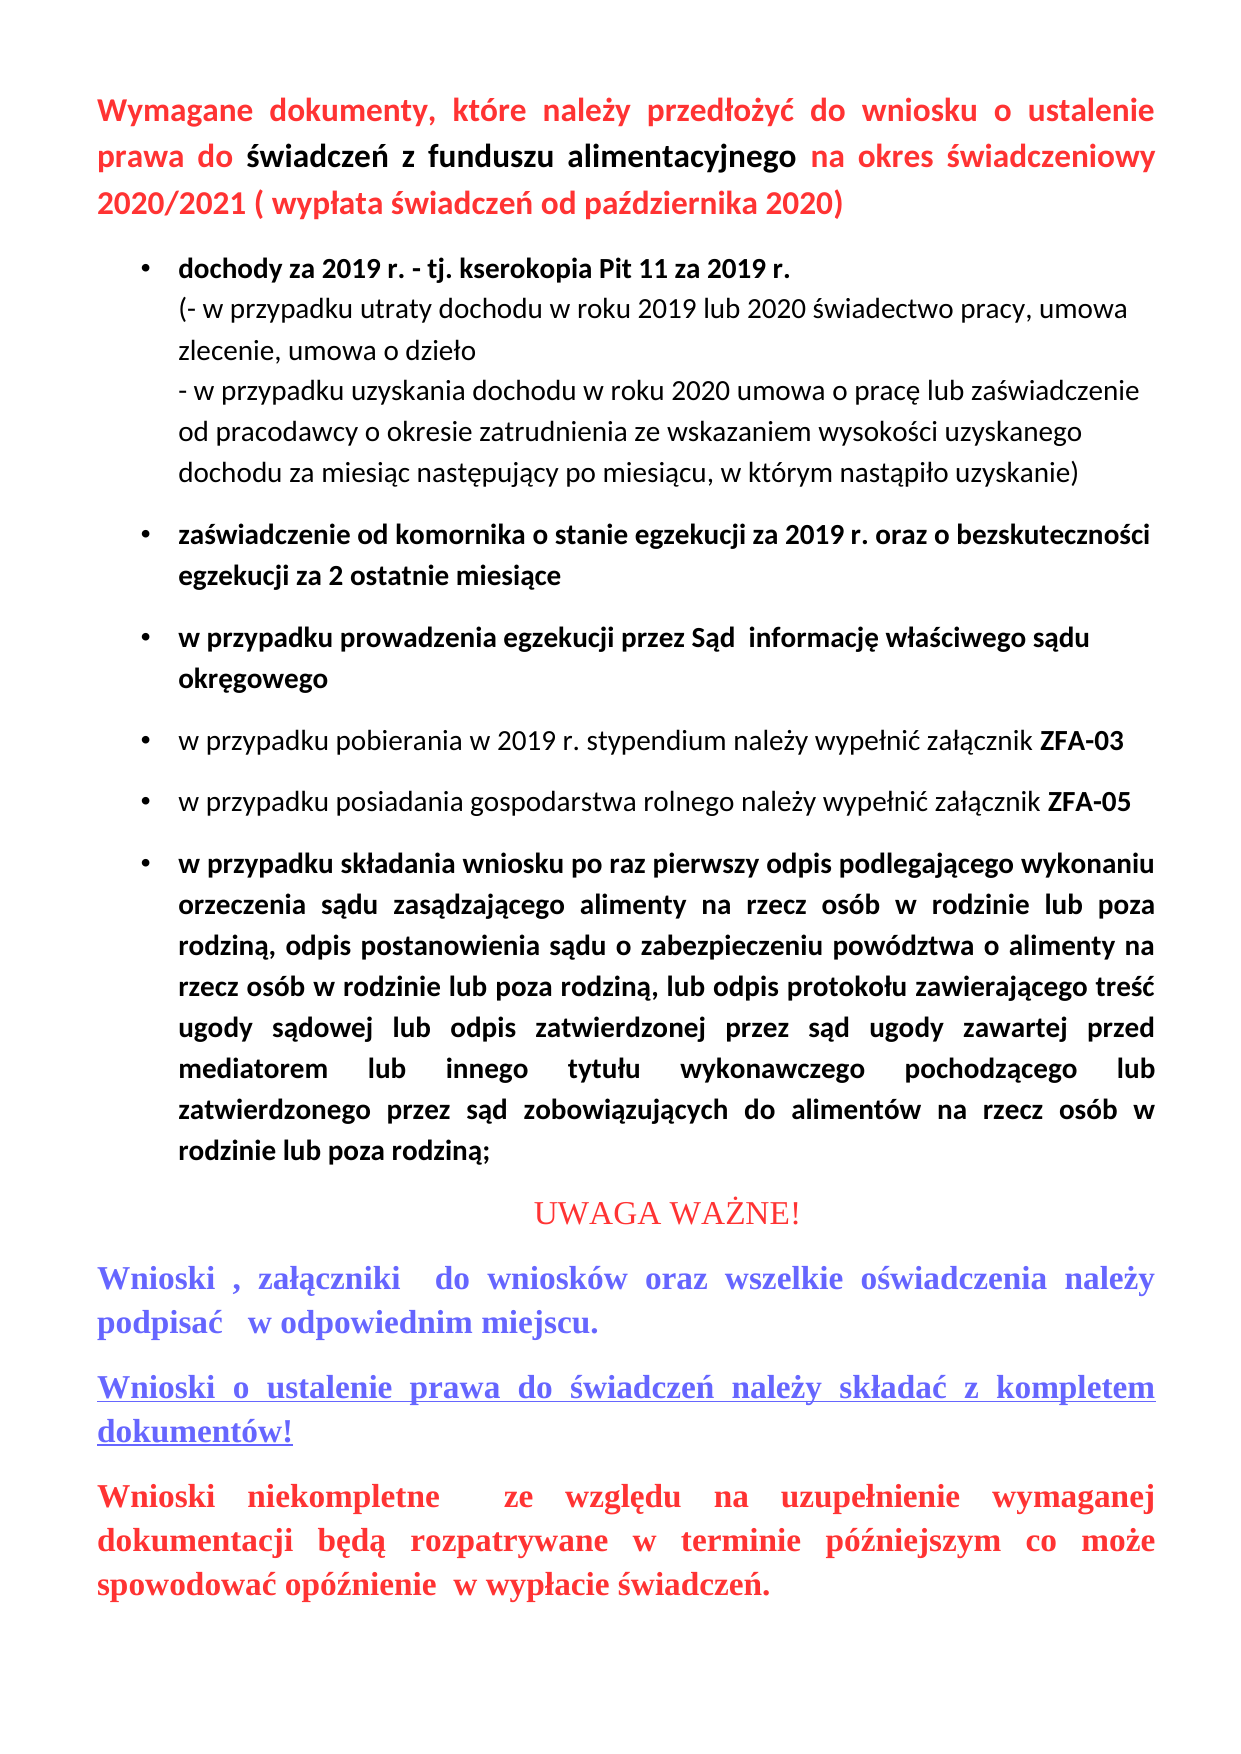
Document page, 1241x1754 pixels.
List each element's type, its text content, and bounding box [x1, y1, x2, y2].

list dochody za 2019 r. - tj. kserokopia Pit 11 za 2019 r. (- w przypadku utraty dochodu w roku 2019 lub 2020 świadectwo pracy, umowa zlecenie, umowa o dzieło - w przypadku uzyskania dochodu w roku 2020 umowa o pracę lub zaświadczenie od pracodawcy o okresie zatrudnienia ze wskazaniem wysokości uzyskanego dochodu za miesiąc następujący po miesiącu, w którym nastąpiło uzyskanie) [141, 250, 1156, 490]
list w przypadku posiadania gospodarstwa rolnego należy wypełnić załącznik ZFA-05 [141, 783, 1156, 819]
list dokumentów! [97, 1402, 1156, 1450]
list Wnioski niekompletne ze względu na uzupełnienie wymaganej dokumentacji będą rozpatrywane w terminie późniejszym co może spowodować opóźnienie w wypłacie świadczeń. [97, 1476, 1156, 1603]
list Wnioski , załączniki do wniosków oraz wszelkie oświadczenia należy podpisać w odpowiednim miejscu. [97, 1258, 1156, 1341]
text Wymagane dokumenty, które należy przedłożyć do wniosku o ustalenie prawa do świadczeń z funduszu alimentacyjnego na okres świadczeniowy 2020/2021 ( wypłata świadczeń od października 2020) [97, 88, 1156, 223]
list w przypadku pobierania w 2019 r. stypendium należy wypełnić załącznik ZFA-03 [141, 722, 1156, 757]
list zaświadczenie od komornika o stanie egzekucji za 2019 r. oraz o bezskuteczności egzekucji za 2 ostatnie miesiące [141, 516, 1156, 593]
list w przypadku prowadzenia egzekucji przez Sąd informację właściwego sądu okręgowego [141, 619, 1156, 695]
list Wnioski o ustalenie prawa do świadczeń należy składać z kompletem [97, 1367, 1156, 1401]
list UWAGA WAŻNE! [141, 1193, 1156, 1232]
list w przypadku składania wniosku po raz pierwszy odpis podlegającego wykonaniu orzeczenia sądu zasądzającego alimenty na rzecz osób w rodzinie lub poza rodziną, odpis postanowienia sądu o zabezpieczeniu powództwa o alimenty na rzecz osób w rodzinie lub poza rodziną, lub odpis protokołu zawierającego treść ugody sądowej lub odpis zatwierdzonej przez sąd ugody zawartej przed mediatorem lub innego tytułu wykonawczego pochodzącego lub zatwierdzonego przez sąd zobowiązujących do alimentów na rzecz osób w rodzinie lub poza rodziną; [141, 845, 1156, 1167]
